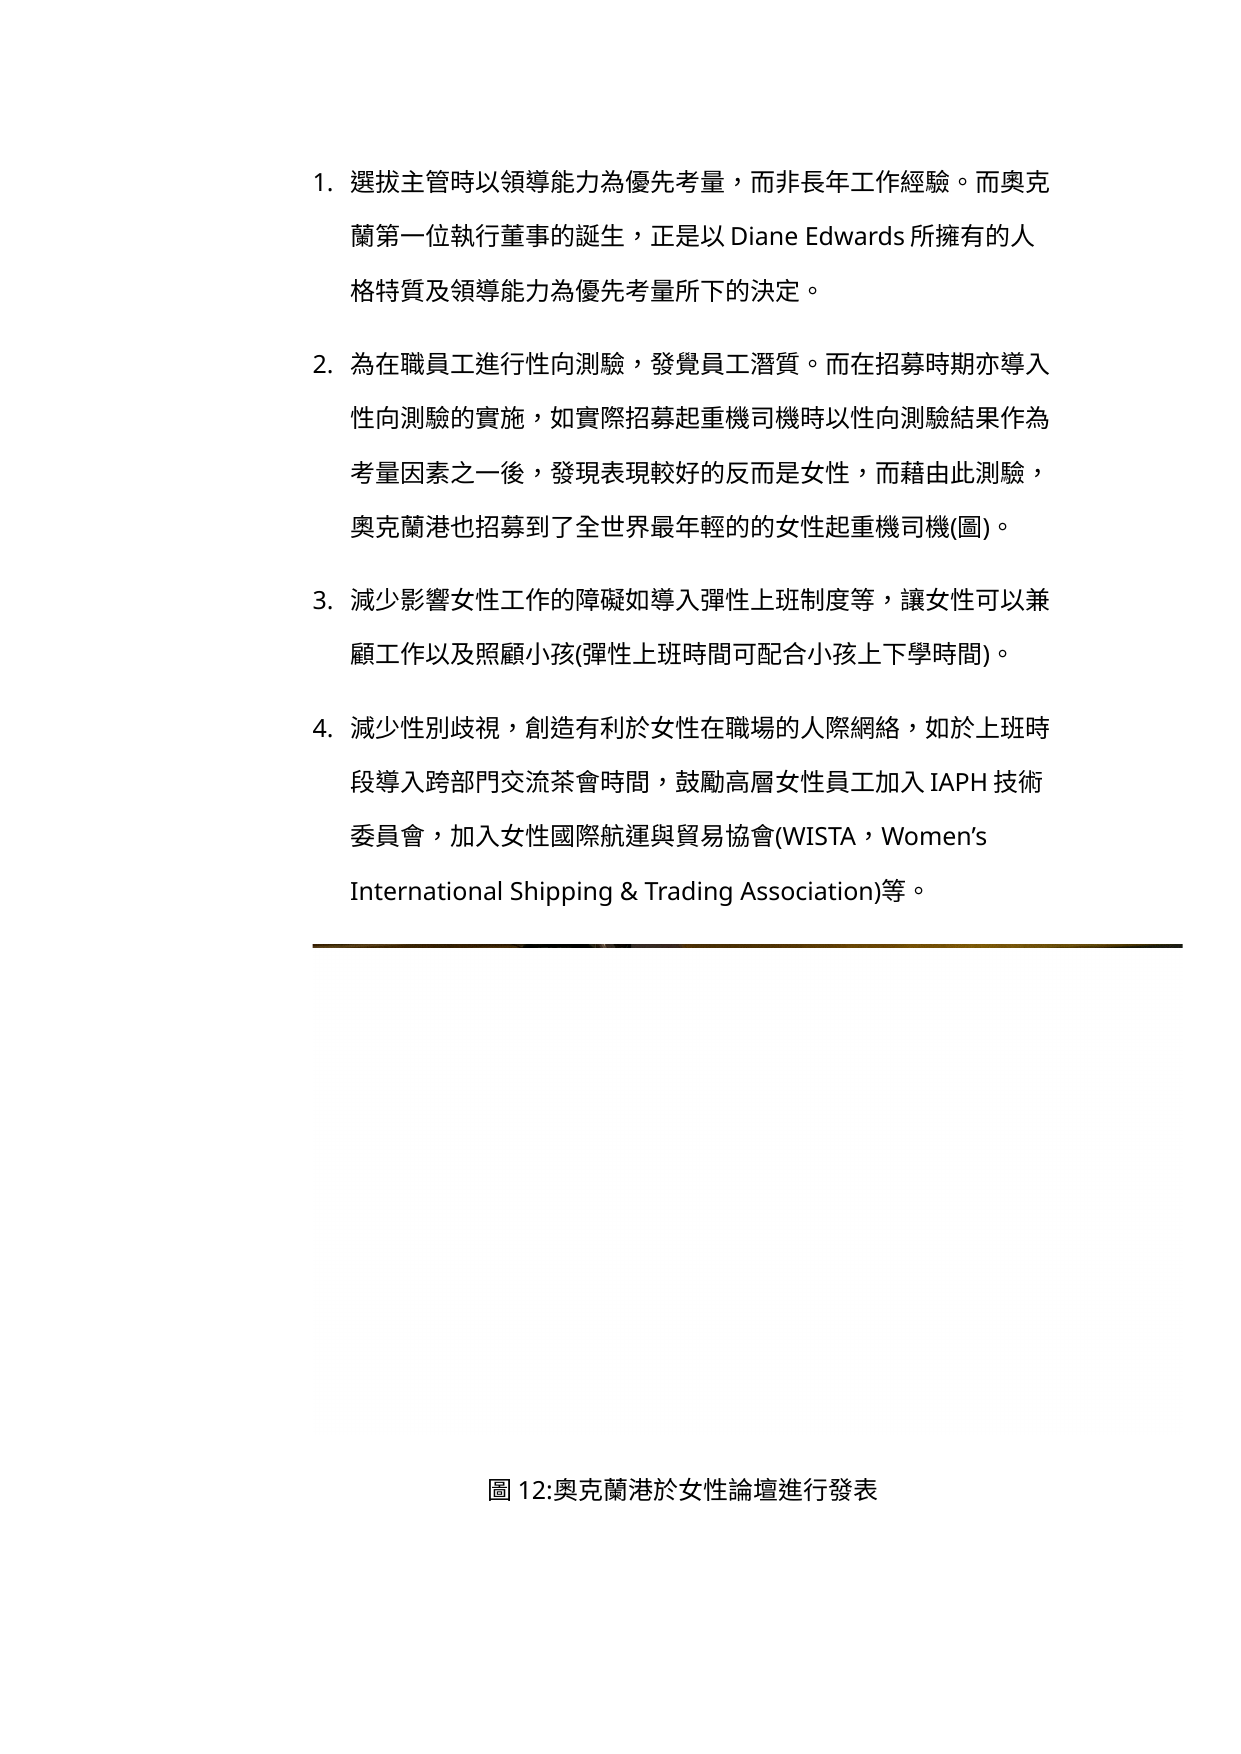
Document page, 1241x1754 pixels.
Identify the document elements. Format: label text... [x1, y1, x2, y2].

list 為在職員工進行性向測驗，發覺員工潛質。而在招募時期亦導入性向測驗的實施，如實際招募起重機司機時以性向測驗結果作為考量因素之一後，發現表現較好的反而是女性，而藉由此測驗，奧克蘭港也招募到了全世界最年輕的的女性起重機司機(圖)。 [312, 344, 1053, 544]
list 減少性別歧視，創造有利於女性在職場的人際網絡，如於上班時段導入跨部門交流茶會時間，鼓勵高層女性員工加入IAPH技術委員會，加入女性國際航運與貿易協會(WISTA，Women’s International Shipping & Trading Association)等。 [312, 708, 1053, 907]
list 減少影響女性工作的障礙如導入彈性上班制度等，讓女性可以兼顧工作以及照顧小孩(彈性上班時間可配合小孩上下學時間)。 [312, 581, 1053, 671]
list 選拔主管時以領導能力為優先考量，而非長年工作經驗。而奧克蘭第一位執行董事的誕生，正是以Diane Edwards所擁有的人格特質及領導能力為優先考量所下的決定。 [312, 162, 1053, 307]
text 圖12:奧克蘭港於女性論壇進行發表 [312, 1471, 1053, 1507]
picture [312, 944, 1183, 1435]
